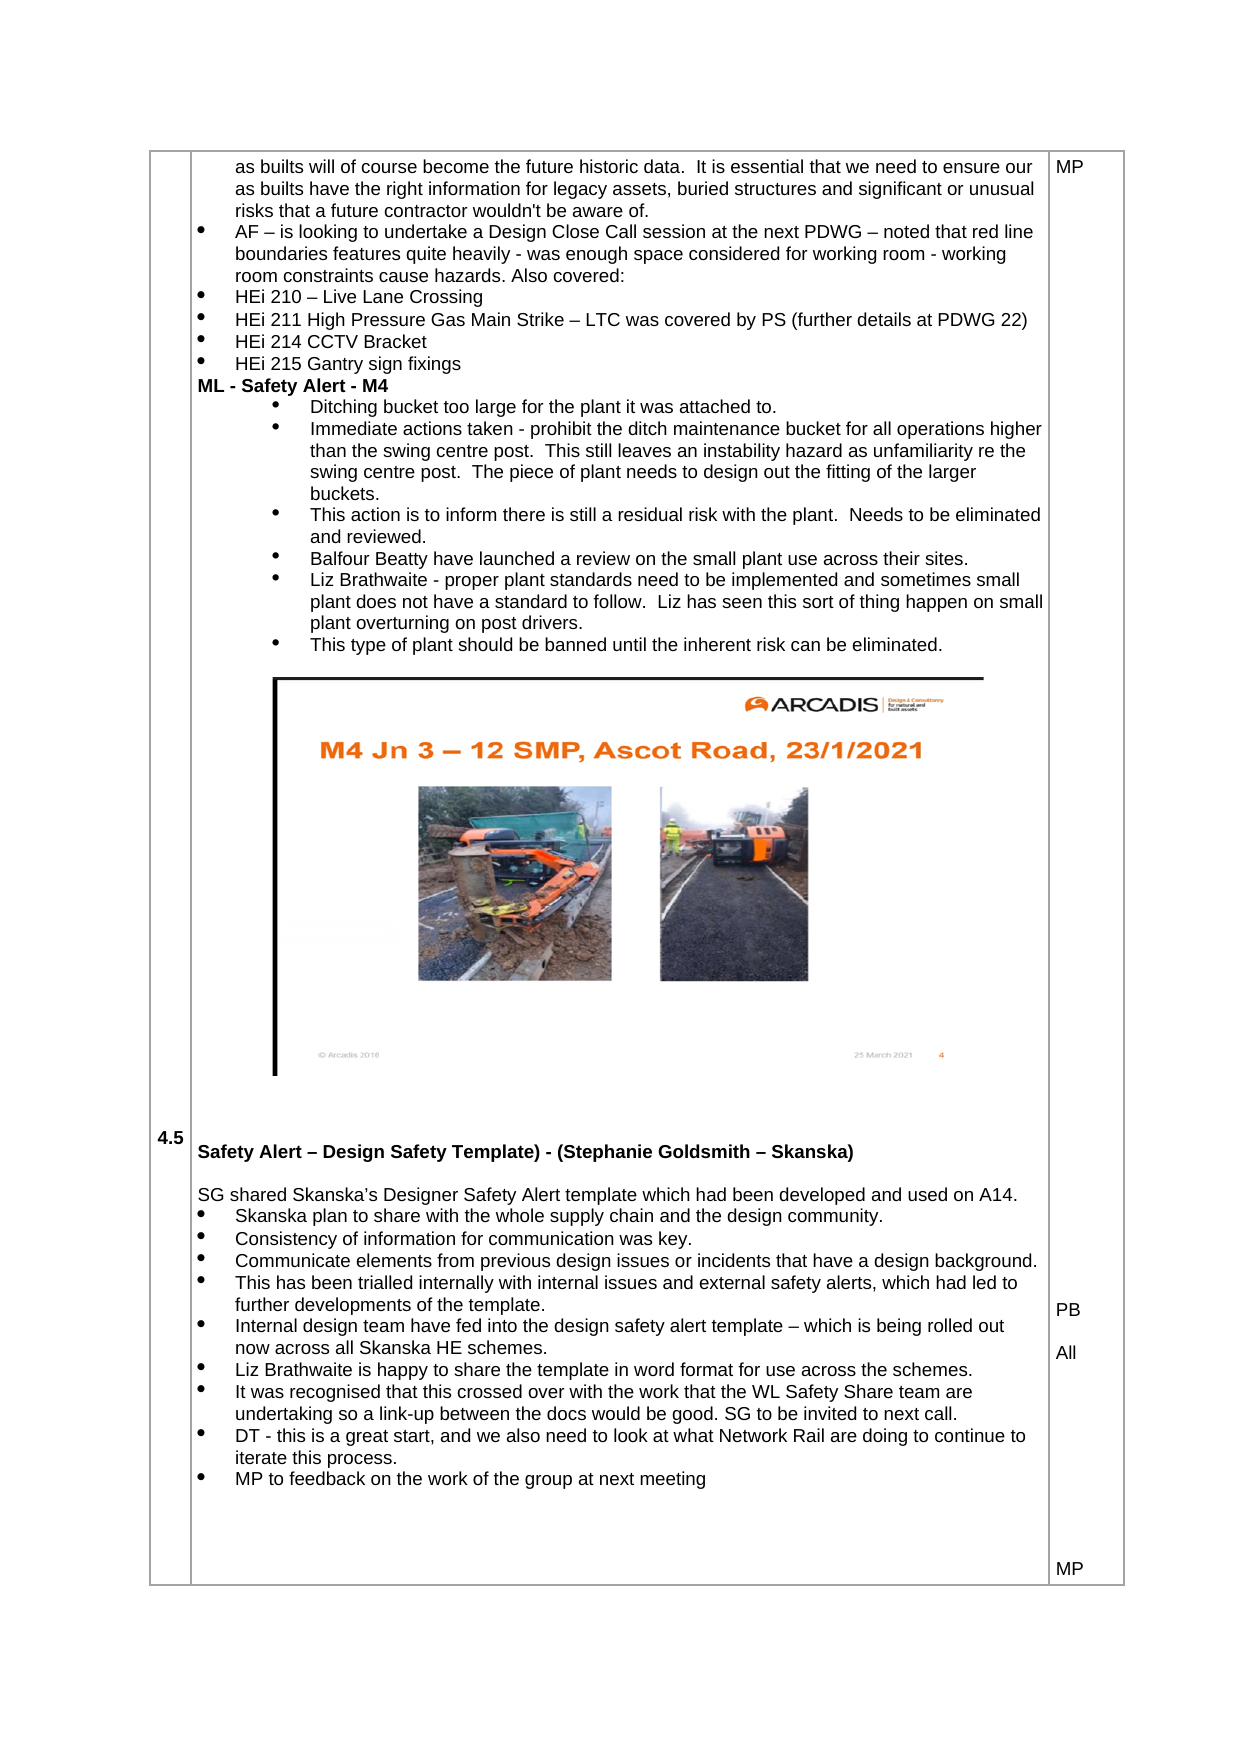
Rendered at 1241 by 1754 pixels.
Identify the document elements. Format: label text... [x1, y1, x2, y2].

table_cell 4.0 4.1 4.2 4.3 4.4 4.5 4.6 4.7 4.8 4.9 [151, 152, 190, 1583]
table_cell (10.30 – 11.45) T&F Group Updates - (SCSLG – H&S Hub Support) HS Wellbeing by Design - CG unable to attend - DP to contact post meeting. H&S File Digital Development – T&F Group (Mark Lamport - Arcadis) ML apologised that he had not been able to set up an initial meeting, but further discussions had taken place with Jason Glasson and Sarah Bull – ML was looking for a HE representative to support the group. A number of PDWG volunteers had come forward to join the group (as above). Anyone interested please contact ML. The draft terms of reference below are to be reviewed by RW before the task and finish group take the matter further. ML explained that various challenges lie ahead that need to be looked into as set out below. . A proposed 7 Volume Handover Document structure had been identified about 3 years ago with Volume 2 being the H&S File. This needed to link up to the ADMM, PCF Guidance, OD and CDM requirements and any replacement of IAN 105. This has never been formally mandated across projects through an update of IAN 105 or the PCF Guidance although it is increasingly in common usage where accepted by the HE PM and H&S Team. ML noted that the Civils Maintenance Handover product (below) specifies a different H&S File content structure arrangement to that proposed in the current H&S File Product Guidance document ML noted that the above format sits in alignment with the HE BC file structure. ML indicated that the key was how to untangle HSF from the asset data as the H&S File is the legislative document and needs to be a standalone entity. Objectives - S Update from SCSLG – (Mark Bridges – SCSLG/H&S Hub) MB confirmed that the Roadworks Common Intent document has been issued since our last meeting. Now 9 in total. We need to be looking at offline working and limit the working around live traffic. Working widths and construction methods need to be reviewed as this is a massive constraint. SCSLG have update to RTB 3 which is now on the website. https://www.highwayssafetyhub.com/ Next steps in 2020/2021: Commitments for this year: No sponsor for excavations currently – one is required. Phil Clifton leading on Commercial Vehicle Breakdowns Health document - do each topic area need a document each? This group is being picked up by Adam Green. Other Initiatives: New case study pro-forma issued - created to keep a library of issues and examples to keep the Common Intent documents fresh and up to date. To drive continual improvement across projects rather than meeting a level of compliance behaviour as the RTB docs may have encouraged in the past. Capturing learning toolkit - to create a corporate memory of lessons learned across the sector. We need to get better at learning from past experience, this will gather trends from the sector that we can learn from and prevent from happening again. Suicide prevention page to be set up on the Highways safety hub. Action with Mark Bridges. Accident Investigation - (Common Intent) – (Tim Goddard - Arcadis) AIRSWeb Improvement Group TG has met with Adrian Lewis to discuss actions coming out of previous PDWG around improving Safety Alert and Near Miss reporting. AL is meeting a number of groups to obtain feedback and gain a better understanding of what is required. Initial thoughts set out below. This will feed back into the AIRSWeb Improvement Group. TG to continue to liaise with AL but also engage with Stewart Evans to provide feedback into the AIRSWeb Improvement Group who are yet to meet. Safety Alert Reports in period TG reported that there have been a number of Safety Alerts in the last period which have been of interest. Arcadis have collated these and provided thoughts based on the base Safety Alert data sheets. See presentation attached for latest stats and detailed feedback. TG has asked for any feedback/evidence of design root causes - welcomed from the PDWG. Of note an Excavator driver had instigated a stop work – and had been highly commended for his action – the activity had been close to scraping over a gas main. HEi 207 – Bridge Foundation Strike – This had had a number of root cause issues including GPR which had missed 6 buried structural bridge elements - What was the brief for the GPR? - Was the right equipment being used? PCI had also been missed - As built Info was available but limited which contributed to structural elements having been missed. Swiss cheese model. This is to be used as a Safety Share. Katie Harman has the findings from this and shared with Doug Potter. The GPR perspective has not been clarified. MP – is looking into the background to help develop the safety share - maybe an agenda item for the next PDWG call as more issues may be identified. MP queried if we take the incident investigation far back enough. Root cause analysis. AF was aware of the original build and flagged how crucial the historic data is on as builts. Our as builts will of course become the future historic data. It is essential that we need to ensure our as builts have the right information for legacy assets, buried structures and significant or unusual risks that a future contractor wouldn't be aware of. AF – is looking to undertake a Design Close Call session at the next PDWG – noted that red line boundaries features quite heavily - was enough space considered for working room - working room constraints cause hazards. Also covered: HEi 210 – Live Lane Crossing HEi 211 High Pressure Gas Main Strike – LTC was covered by PS (further details at PDWG 22) HEi 214 CCTV Bracket HEi 215 Gantry sign fixings ML - Safety Alert - M4 Ditching bucket too large for the plant it was attached to. Immediate actions taken - prohibit the ditch maintenance bucket for all operations higher than the swing centre post. This still leaves an instability hazard as unfamiliarity re the swing centre post. The piece of plant needs to design out the fitting of the larger buckets. This action is to inform there is still a residual risk with the plant. Needs to be eliminated and reviewed. Balfour Beatty have launched a review on the small plant use across their sites. Liz Brathwaite - proper plant standards need to be implemented and sometimes small plant does not have a standard to follow. Liz has seen this sort of thing happen on small plant overturning on post drivers. This type of plant should be banned until the inherent risk can be eliminated. Safety Alert – Design Safety Template) - (Stephanie Goldsmith – Skanska) SG shared Skanska’s Designer Safety Alert template which had been developed and used on A14. Skanska plan to share with the whole supply chain and the design community. Consistency of information for communication was key. Communicate elements from previous design issues or incidents that have a design background. This has been trialled internally with internal issues and external safety alerts, which had led to further developments of the template. Internal design team have fed into the design safety alert template – which is being rolled out now across all Skanska HE schemes. Liz Brathwaite is happy to share the template in word format for use across the schemes. It was recognised that this crossed over with the work that the WL Safety Share team are undertaking so a link-up between the docs would be good. SG to be invited to next call. DT - this is a great start, and we also need to look at what Network Rail are doing to continue to iterate this process. MP to feedback on the work of the group at next meeting Safety by Design RTB 26 Safety by Design T&F Group – (Paul Brown - WSP) PB is looking to finalise the document – he thank those for their comments so far and would circulate – he would like it to be easily usable on tablet and on phones. He planned to add use of more digital tools as a feature. Health aspects from previous version to be pulled out and provided to the Health Task and Finish group. The RTB 26 Task and Finish group had already been set up and he would be in contact shortly. Any further volunteers for this group are welcomed. Whole Life by Design – Safety Shares (Martin Partington - Jacobs) First meeting has taken place and monthly follow on programmed is in place. A referencing system has been agreed. Topics have been identified were we are trying to develop shares. Meeting next week to review the outputs so far. A way forward has been agreed and progressing. Any volunteers for this group are welcomed. Eliminating risk from the outset – (Mike Boyland – HE) TT indicated Arup had undertaken some further development work through SP&TS. Recommendations from the end of the current SPaTS to incorporate outputs from the eliminating risk from the outset task and finish group and this will be issued out as a follow-on project. Utilities Avoidance – (Chris Gee – HE) How are we engaging better with our utility friends? Trying to gain visibility of the information that is available on LTC. CGe is trying to engage with utility companies that we are working with - so this does mean that some utilities are not engaged with us as much as others. CGe is identifying many opportunities for doing things better and getting utility companies to support in the design phase. We need to understand their broad principles on outages and diversions and what can we do to understand their constraints? Why can't projects have better access to their records? Can we cut out the middleman so to speak? This would provide designers with earlier opportunities to eliminate clashes with utilities from a very early stage. Where are the utility safe working practices on their websites? How can we understand better why and what their working space requirements are around their assets? There is intent within the utility companies, but we need some momentum now to implement a way forward. CGe is pleased that the top 10 utilities being engaged. ML - have the CDM duties been discussed and agreed with the utility companies yet? CGe indicated that no not yet - this is something that is on the agenda. It is currently typically covered at the moment with the use of Memorandum of Understanding (MoU). CGe spending most of the time liaising with LTC utility companies to determine their touch points. Also trying to support operations that have utilities within their schemes and issues emerging later on in the process. Incursions and IPV’s – (Dave Avery) – not covered see presentation. Passport Scheme – (Dave Avery) Couple personnel in the passport group have changed - Clare Brown now chairperson. Virtual card on smart phones now available. Liz Brathwaite - designers who visit the strategic network need a passport and common induction. LB is trying to get a picture together of all organisations to see how well the journey is progressing. Some messages will be sent out requesting passport journey updates. DA to help with this. CB, as chair of the passport group, to provide an update at the next PDWG session. FAQs are being uploaded to the hub website. NB - Balfour Beatty has started to get people on to the passport scheme. Simple issues like having to use internet explorer as a browser to access the site. Some of the induction he feels is too long and maybe better as toolbox talks. Feedback like this will be picked up by the steering group and amend future updates. CB will provide a full update at next group meeting. GI and Archaeology - (Richard Wilson) – No update at this time [192, 152, 1048, 1583]
table_cell MP PB All MP [1050, 152, 1123, 1583]
